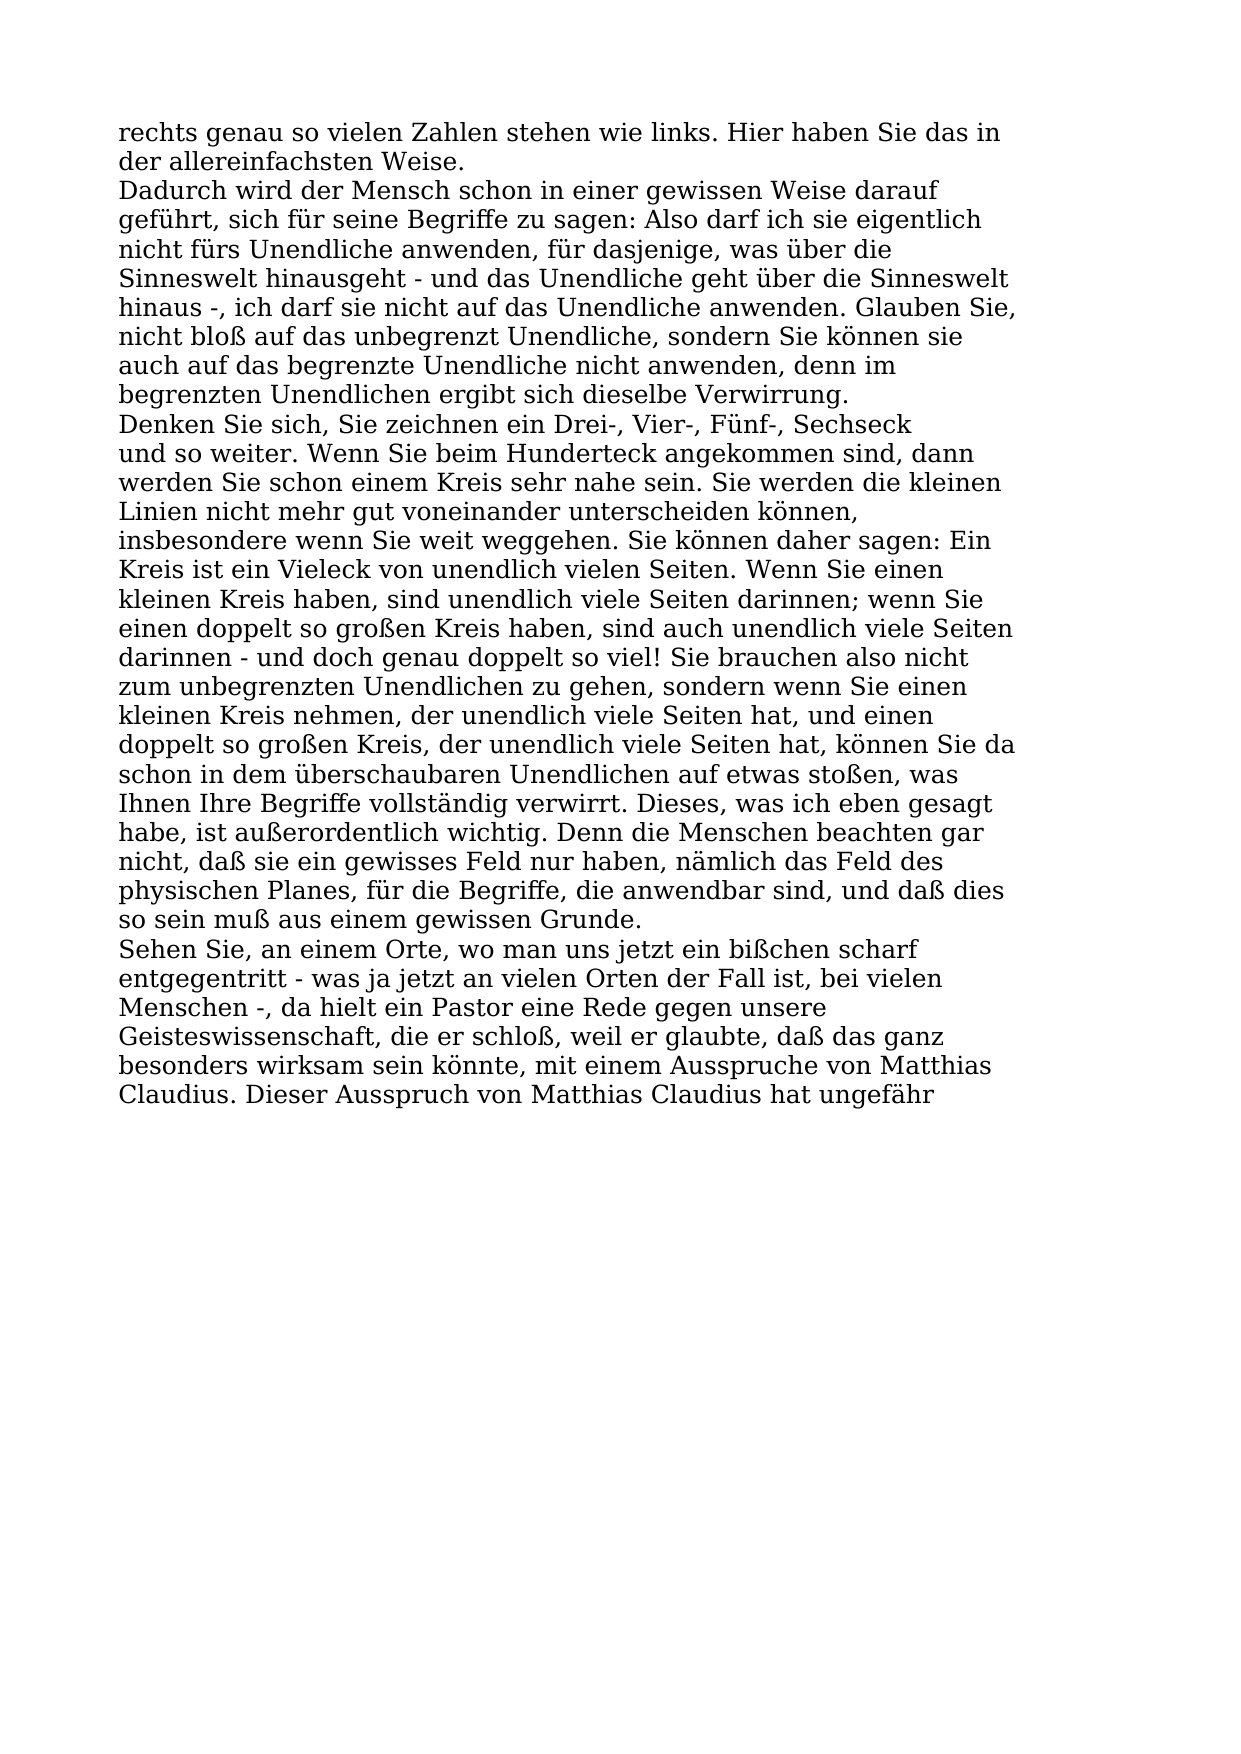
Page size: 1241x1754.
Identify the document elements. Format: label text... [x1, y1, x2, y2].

text Kreis ist ein Vieleck von unendlich vielen Seiten. Wenn Sie einen [118, 556, 1122, 585]
text Claudius. Dieser Ausspruch von Matthias Claudius hat ungefähr [118, 1081, 1122, 1110]
text physischen Planes, für die Begriffe, die anwendbar sind, und daß dies [118, 876, 1122, 906]
text Ihnen Ihre Begriffe vollständig verwirrt. Dieses, was ich eben gesagt [118, 789, 1122, 818]
text Geisteswissenschaft, die er schloß, weil er glaubte, daß das ganz [118, 1022, 1122, 1051]
text doppelt so großen Kreis, der unendlich viele Seiten hat, können Sie da [118, 731, 1122, 760]
text schon in dem überschaubaren Unendlichen auf etwas stoßen, was [118, 760, 1122, 789]
text zum unbegrenzten Unendlichen zu gehen, sondern wenn Sie einen [118, 672, 1122, 701]
text besonders wirksam sein könnte, mit einem Ausspruche von Matthias [118, 1051, 1122, 1081]
text so sein muß aus einem gewissen Grunde. [118, 906, 1122, 935]
text Linien nicht mehr gut voneinander unterscheiden können, [118, 497, 1122, 526]
text nicht bloß auf das unbegrenzt Unendliche, sondern Sie können sie [118, 322, 1122, 351]
text der allereinfachsten Weise. [118, 147, 1122, 176]
text Dadurch wird der Mensch schon in einer gewissen Weise darauf [118, 176, 1122, 206]
text insbesondere wenn Sie weit weggehen. Sie können daher sagen: Ein [118, 526, 1122, 556]
text nicht, daß sie ein gewisses Feld nur haben, nämlich das Feld des [118, 847, 1122, 876]
text nicht fürs Unendliche anwenden, für dasjenige, was über die [118, 235, 1122, 264]
text habe, ist außerordentlich wichtig. Denn die Menschen beachten gar [118, 818, 1122, 847]
text rechts genau so vielen Zahlen stehen wie links. Hier haben Sie das in [118, 118, 1122, 147]
text und so weiter. Wenn Sie beim Hunderteck angekommen sind, dann [118, 439, 1122, 468]
text geführt, sich für seine Begriffe zu sagen: Also darf ich sie eigentlich [118, 206, 1122, 235]
text Menschen -, da hielt ein Pastor eine Rede gegen unsere [118, 993, 1122, 1022]
text kleinen Kreis nehmen, der unendlich viele Seiten hat, und einen [118, 701, 1122, 731]
text Denken Sie sich, Sie zeichnen ein Drei-, Vier-, Fünf-, Sechseck [118, 410, 1122, 439]
text einen doppelt so großen Kreis haben, sind auch unendlich viele Seiten [118, 614, 1122, 643]
text entgegentritt - was ja jetzt an vielen Orten der Fall ist, bei vielen [118, 964, 1122, 993]
text Sinneswelt hinausgeht - und das Unendliche geht über die Sinneswelt [118, 264, 1122, 293]
text Sehen Sie, an einem Orte, wo man uns jetzt ein bißchen scharf [118, 935, 1122, 964]
text begrenzten Unendlichen ergibt sich dieselbe Verwirrung. [118, 381, 1122, 410]
text hinaus -, ich darf sie nicht auf das Unendliche anwenden. Glauben Sie, [118, 293, 1122, 322]
text darinnen - und doch genau doppelt so viel! Sie brauchen also nicht [118, 643, 1122, 672]
text auch auf das begrenzte Unendliche nicht anwenden, denn im [118, 351, 1122, 381]
text kleinen Kreis haben, sind unendlich viele Seiten darinnen; wenn Sie [118, 585, 1122, 614]
text werden Sie schon einem Kreis sehr nahe sein. Sie werden die kleinen [118, 468, 1122, 497]
